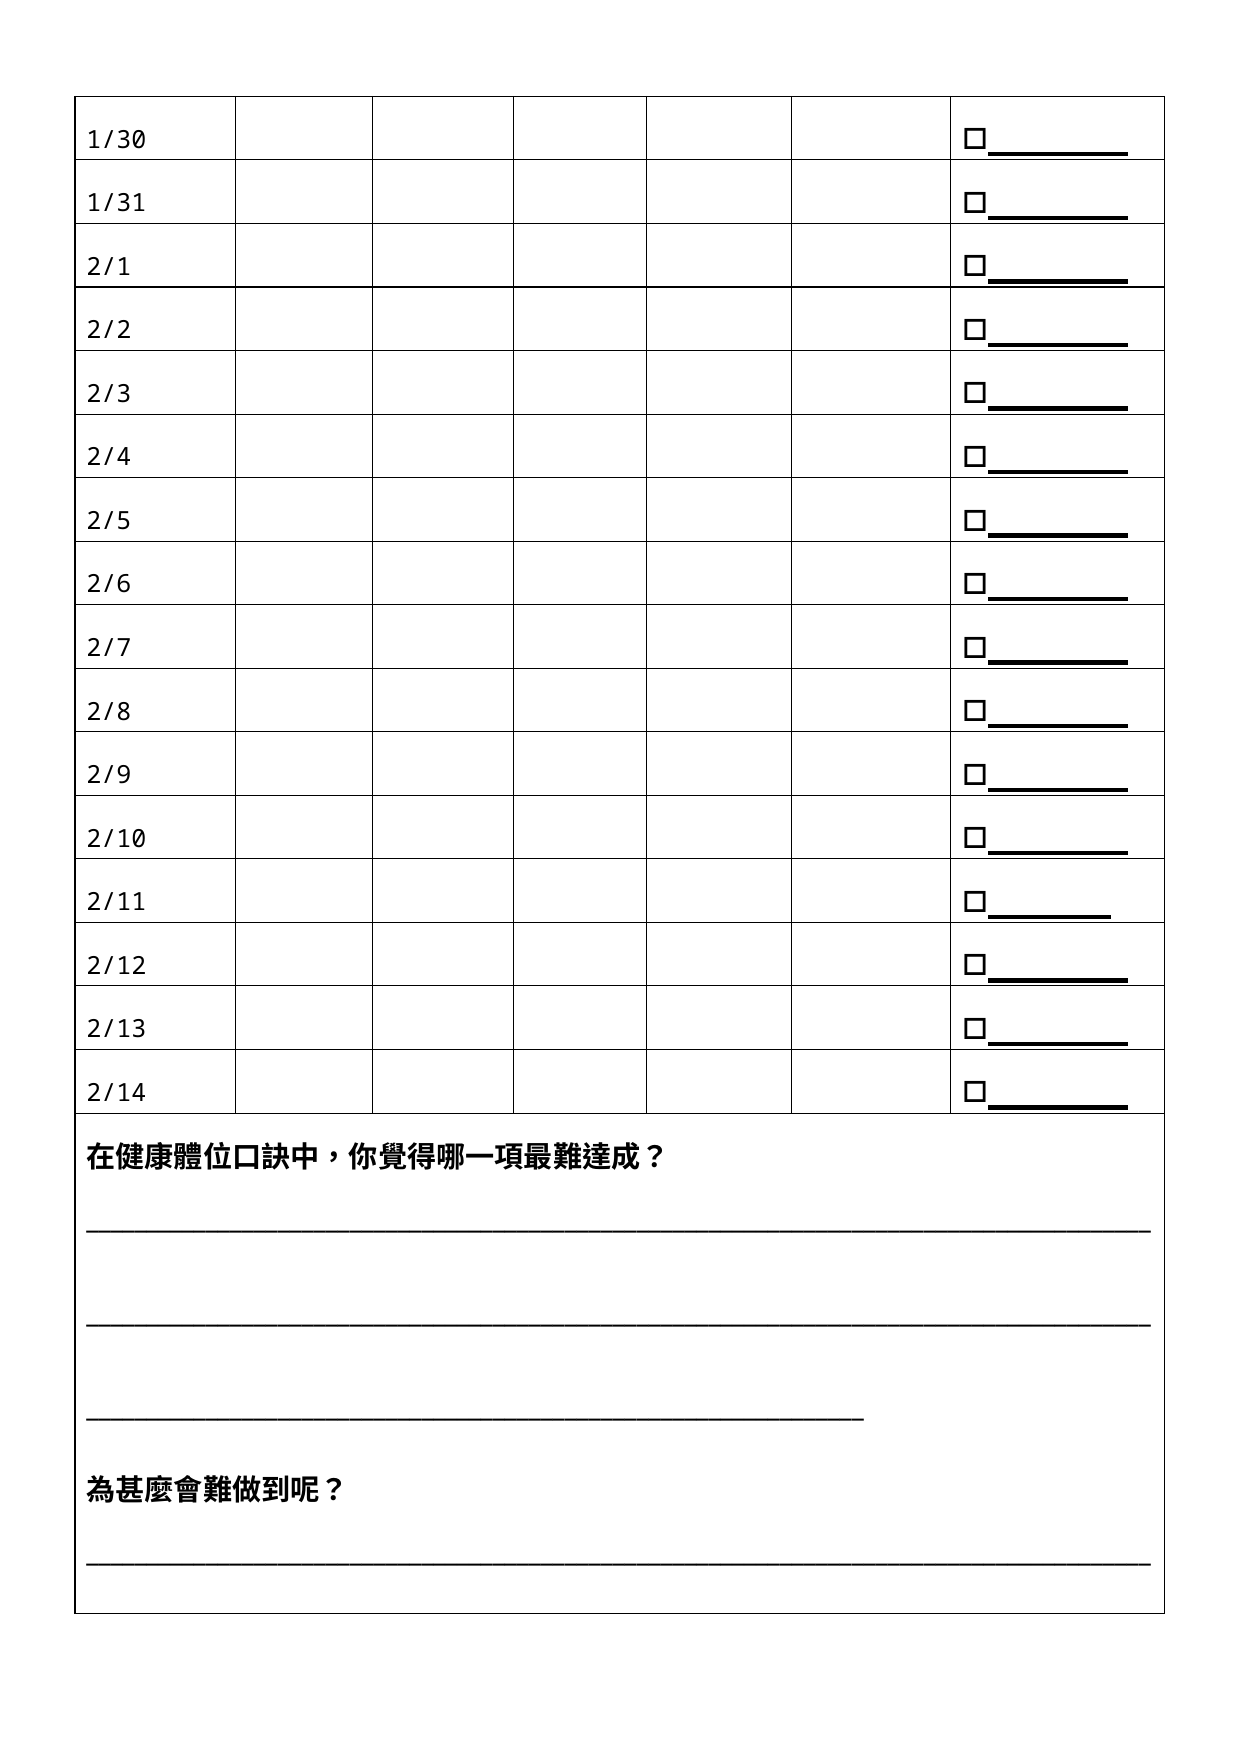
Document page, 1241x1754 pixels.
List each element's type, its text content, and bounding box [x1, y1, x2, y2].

table_cell [514, 796, 646, 858]
table_cell [792, 732, 950, 795]
table_cell [236, 1050, 372, 1112]
table_cell 2/1 [76, 224, 235, 286]
table_cell [236, 542, 372, 604]
table_cell [373, 160, 513, 223]
table_cell [792, 986, 950, 1049]
table_cell [236, 796, 372, 858]
table_cell [236, 732, 372, 795]
table_cell [792, 859, 950, 922]
table_cell [647, 986, 791, 1049]
table_cell [792, 796, 950, 858]
table_cell [373, 415, 513, 477]
table_cell 2/11 [76, 859, 235, 922]
table_cell [373, 669, 513, 731]
table_cell [236, 986, 372, 1049]
table_cell [373, 923, 513, 985]
table_cell 2/7 [76, 605, 235, 668]
table_cell [514, 859, 646, 922]
table_cell [373, 732, 513, 795]
table_cell [514, 732, 646, 795]
table_cell [236, 859, 372, 922]
table_cell [647, 478, 791, 541]
table_cell [792, 160, 950, 223]
table_cell  [951, 669, 1164, 731]
table_cell [647, 97, 791, 159]
table_cell [373, 1050, 513, 1112]
table_cell  [951, 288, 1164, 350]
table_cell 2/9 [76, 732, 235, 795]
table_cell [514, 669, 646, 731]
table_cell [792, 923, 950, 985]
table_cell [373, 859, 513, 922]
table_cell [373, 986, 513, 1049]
table_cell [792, 224, 950, 286]
table_cell  [951, 478, 1164, 541]
table_cell 1/30 [76, 97, 235, 159]
table_cell [236, 351, 372, 413]
table_cell [647, 415, 791, 477]
table_cell [373, 605, 513, 668]
table_cell [647, 542, 791, 604]
table_cell [647, 859, 791, 922]
table_cell 2/12 [76, 923, 235, 985]
table_cell [236, 224, 372, 286]
table_cell [647, 923, 791, 985]
table_cell  [951, 859, 1164, 922]
table_cell [792, 542, 950, 604]
table_cell [792, 415, 950, 477]
table_cell [373, 478, 513, 541]
table_cell [514, 923, 646, 985]
table_cell [647, 605, 791, 668]
table_cell [792, 1050, 950, 1112]
table_cell  [951, 542, 1164, 604]
table_cell [647, 160, 791, 223]
table_cell [514, 1050, 646, 1112]
table_cell  [951, 351, 1164, 413]
table_cell [792, 669, 950, 731]
table_cell [236, 605, 372, 668]
table_cell 2/8 [76, 669, 235, 731]
table_cell [514, 97, 646, 159]
table_cell  [951, 415, 1164, 477]
table_cell [647, 732, 791, 795]
table_cell [647, 669, 791, 731]
table_cell [792, 97, 950, 159]
table_cell [236, 923, 372, 985]
table_cell 2/10 [76, 796, 235, 858]
table_cell 2/13 [76, 986, 235, 1049]
table_cell [514, 605, 646, 668]
table_cell 2/5 [76, 478, 235, 541]
table_cell 2/3 [76, 351, 235, 413]
table_cell [373, 97, 513, 159]
table_cell [792, 478, 950, 541]
table_cell [236, 415, 372, 477]
table_cell [514, 351, 646, 413]
table_cell  [951, 732, 1164, 795]
table_cell [514, 478, 646, 541]
table_cell [514, 986, 646, 1049]
table_cell  [951, 986, 1164, 1049]
table_cell 1/31 [76, 160, 235, 223]
table_cell  [951, 796, 1164, 858]
table_cell [514, 160, 646, 223]
table_cell [236, 288, 372, 350]
table_cell [373, 224, 513, 286]
table_cell [373, 351, 513, 413]
table_cell [514, 542, 646, 604]
table_cell [236, 97, 372, 159]
table_cell [647, 351, 791, 413]
table_cell  [951, 224, 1164, 286]
table_cell [792, 288, 950, 350]
table_cell [514, 288, 646, 350]
table_cell [514, 415, 646, 477]
table_cell [792, 351, 950, 413]
table_cell  [951, 923, 1164, 985]
table_cell [236, 669, 372, 731]
table_cell [236, 160, 372, 223]
table_cell 2/6 [76, 542, 235, 604]
table_cell [373, 542, 513, 604]
table_cell 2/14 [76, 1050, 235, 1112]
table_cell 2/4 [76, 415, 235, 477]
table_cell [647, 288, 791, 350]
table_cell  [951, 97, 1164, 159]
table_cell [236, 478, 372, 541]
table_cell  [951, 160, 1164, 223]
table_cell 在健康體位口訣中，你覺得哪一項最難達成？ ___________________________________________________________________________________________________________________________________________________________________________________________________________________________________________________ 為甚麼會難做到呢？ _________________________________________________________________________________________ [76, 1114, 1164, 1612]
table_cell  [951, 605, 1164, 668]
table_cell [647, 796, 791, 858]
table_cell [647, 1050, 791, 1112]
table_cell 2/2 [76, 288, 235, 350]
table_cell [647, 224, 791, 286]
table_cell [792, 605, 950, 668]
table_cell [373, 288, 513, 350]
table_cell [373, 796, 513, 858]
table_cell  [951, 1050, 1164, 1112]
table_cell [514, 224, 646, 286]
